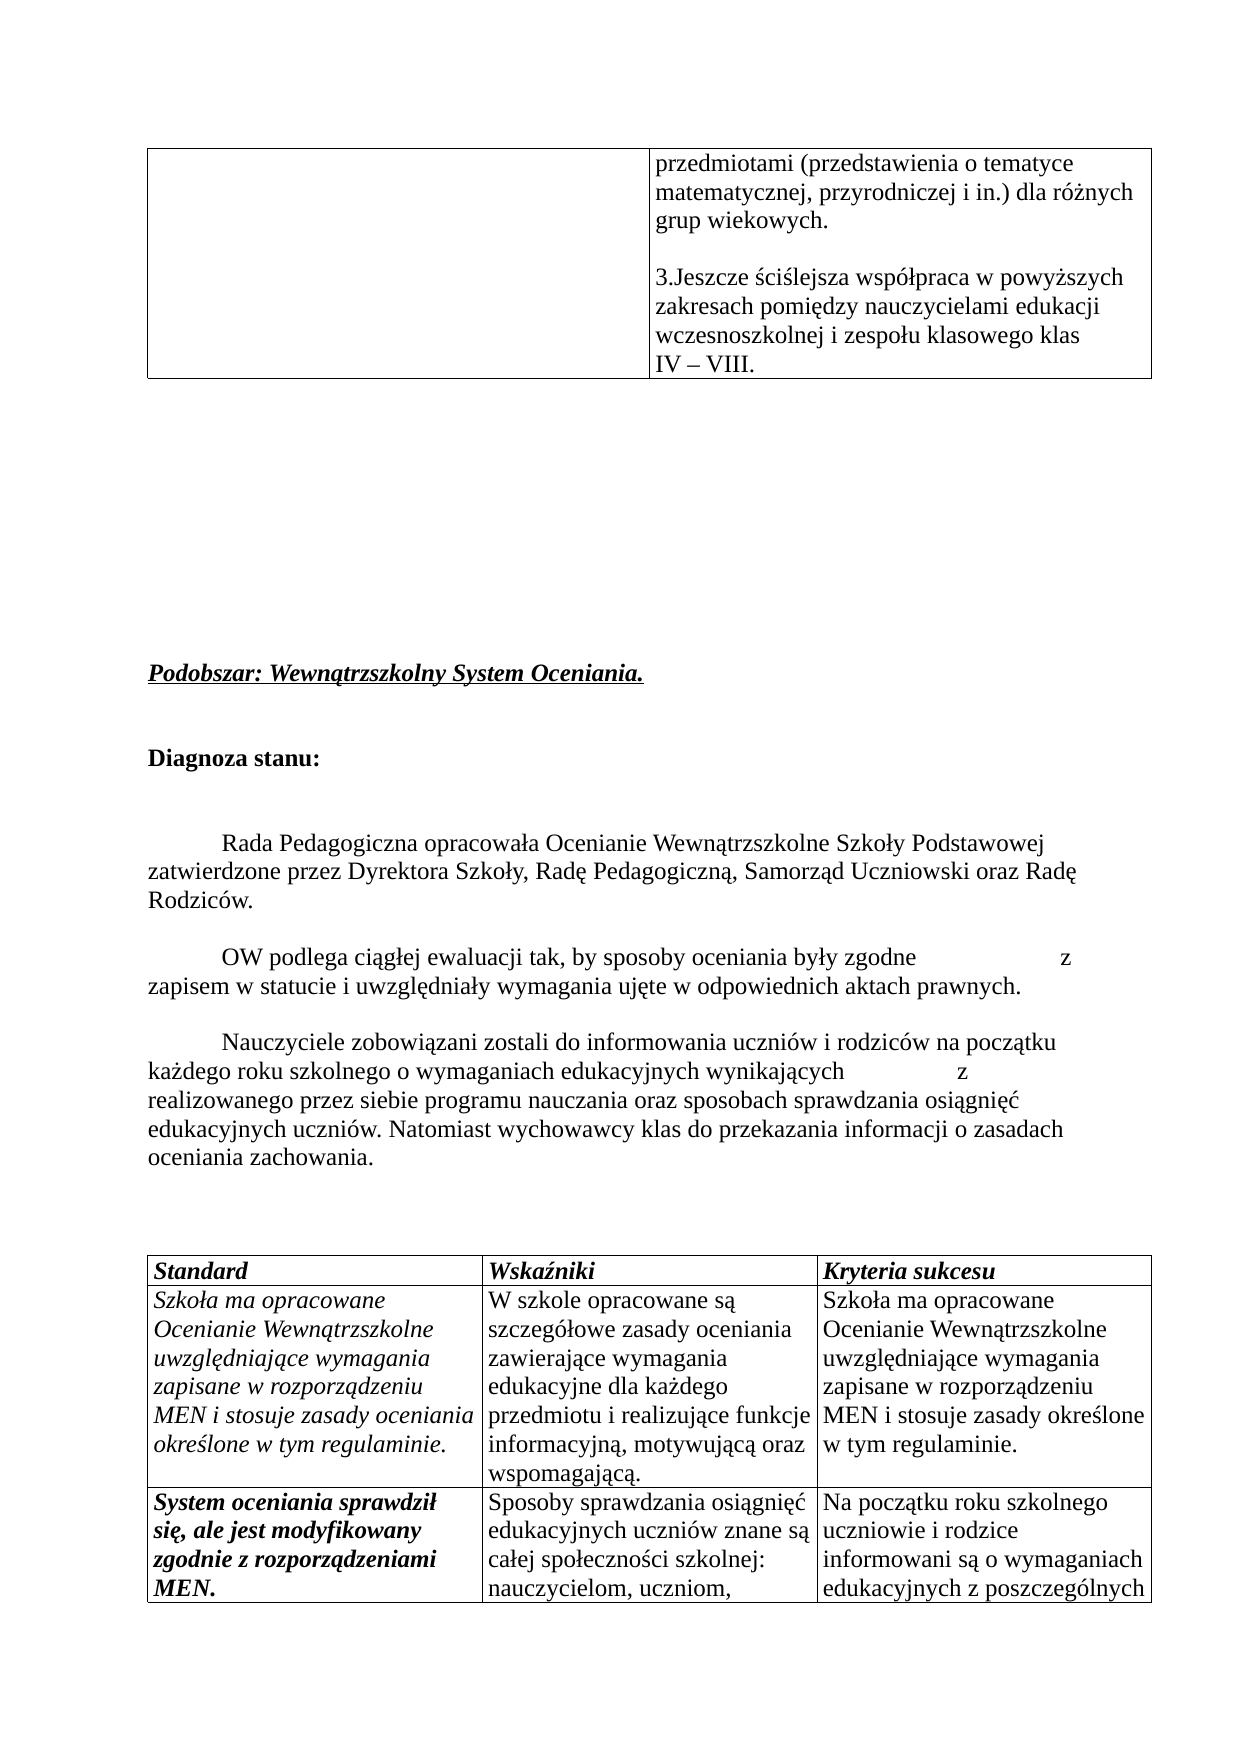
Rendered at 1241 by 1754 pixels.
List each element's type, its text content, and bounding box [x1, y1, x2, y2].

table_cell przedmiotami (przedstawienia o tematyce matematycznej, przyrodniczej i in.) dla różnych grup wiekowych. 3.Jeszcze ściślejsza współpraca w powyższych zakresach pomiędzy nauczycielami edukacji wczesnoszkolnej i zespołu klasowego klas IV – VIII. [650, 149, 1151, 377]
table_cell System oceniania sprawdził się, ale jest modyfikowany zgodnie z rozporządzeniami MEN. [148, 1488, 482, 1602]
text OW podlega ciągłej ewaluacji tak, by sposoby oceniania były zgodne z zapisem w statucie i uwzględniały wymagania ujęte w odpowiednich aktach prawnych. [148, 942, 1093, 999]
text Nauczyciele zobowiązani zostali do informowania uczniów i rodziców na początku każdego roku szkolnego o wymaganiach edukacyjnych wynikających z realizowanego przez siebie programu nauczania oraz sposobach sprawdzania osiągnięć edukacyjnych uczniów. Natomiast wychowawcy klas do przekazania informacji o zasadach oceniania zachowania. [148, 1027, 1093, 1171]
table_header Standard [148, 1256, 482, 1284]
text Podobszar: Wewnątrzszkolny System Oceniania. [148, 658, 1093, 687]
table_cell W szkole opracowane są szczegółowe zasady oceniania zawierające wymagania edukacyjne dla każdego przedmiotu i realizujące funkcje informacyjną, motywującą oraz wspomagającą. [483, 1286, 817, 1486]
text Diagnoza stanu: [148, 743, 1093, 772]
table_header Wskaźniki [483, 1256, 817, 1284]
text Rada Pedagogiczna opracowała Ocenianie Wewnątrzszkolne Szkoły Podstawowej zatwierdzone przez Dyrektora Szkoły, Radę Pedagogiczną, Samorząd Uczniowski oraz Radę Rodziców. [148, 828, 1093, 914]
table_cell Sposoby sprawdzania osiągnięć edukacyjnych uczniów znane są całej społeczności szkolnej: nauczycielom, uczniom, [483, 1488, 817, 1602]
table_header Kryteria sukcesu [818, 1256, 1151, 1284]
table_cell Szkoła ma opracowane Ocenianie Wewnątrzszkolne uwzględniające wymagania zapisane w rozporządzeniu MEN i stosuje zasady oceniania określone w tym regulaminie. [148, 1286, 482, 1486]
table_cell Szkoła ma opracowane Ocenianie Wewnątrzszkolne uwzględniające wymagania zapisane w rozporządzeniu MEN i stosuje zasady określone w tym regulaminie. [818, 1286, 1151, 1486]
table_cell Na początku roku szkolnego uczniowie i rodzice informowani są o wymaganiach edukacyjnych z poszczególnych [818, 1488, 1151, 1602]
table_cell [148, 149, 649, 377]
